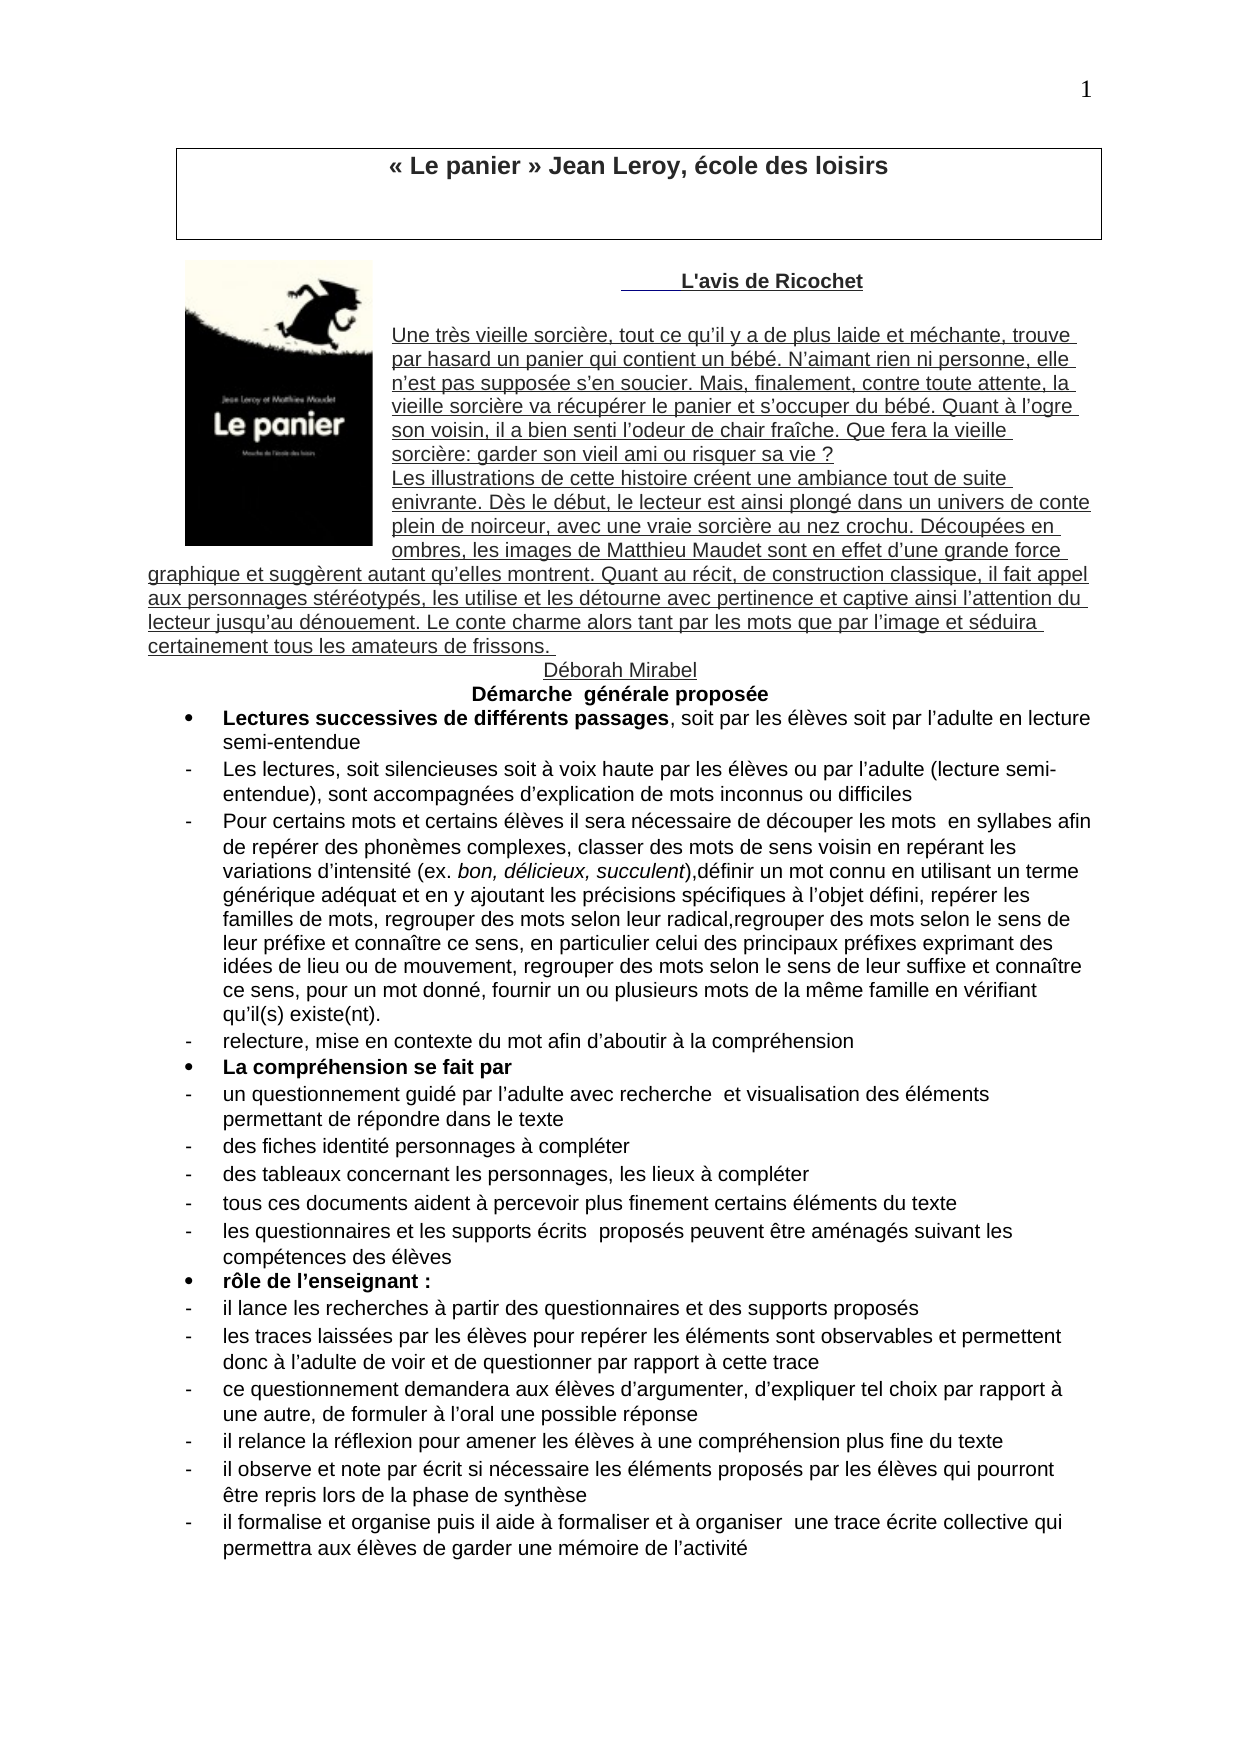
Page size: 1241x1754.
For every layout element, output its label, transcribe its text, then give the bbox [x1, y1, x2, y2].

list il observe et note par écrit si nécessaire les éléments proposés par les élèves qui pourront être repris lors de la phase de synthèse [185, 1454, 1093, 1507]
list un questionnement guidé par l’adulte avec recherche et visualisation des éléments permettant de répondre dans le texte [185, 1079, 1093, 1131]
list il lance les recherches à partir des questionnaires et des supports proposés [185, 1293, 1093, 1321]
picture [185, 260, 373, 546]
list relecture, mise en contexte du mot afin d’aboutir à la compréhension [185, 1026, 1093, 1055]
list il formalise et organise puis il aide à formaliser et à organiser une trace écrite collective qui permettra aux élèves de garder une mémoire de l’activité [185, 1507, 1093, 1559]
text Une très vieille sorcière, tout ce qu’il y a de plus laide et méchante, trouve par hasard un panier qui contient un bébé. N’aimant rien ni personne, elle n’est pas supposée s’en soucier. Mais, finalement, contre toute attente, la vieille sorcière va récupérer le panier et s’occuper du bébé. Quant à l’ogre son voisin, il a bien senti l’odeur de chair fraîche. Que fera la vieille sorcière: garder son vieil ami ou risquer sa vie ? Les illustrations de cette histoire créent une ambiance tout de suite enivrante. Dès le début, le lecteur est ainsi plongé dans un univers de conte plein de noirceur, avec une vraie sorcière au nez crochu. Découpées en ombres, les images de Matthieu Maudet sont en effet d’une grande force graphique et suggèrent autant qu’elles montrent. Quant au récit, de construction classique, il fait appel aux personnages stéréotypés, les utilise et les détourne avec pertinence et captive ainsi l’attention du lecteur jusqu’au dénouement. Le conte charme alors tant par les mots que par l’image et séduira certainement tous les amateurs de frissons. [148, 322, 1093, 658]
list rôle de l’enseignant : [185, 1269, 1093, 1293]
list tous ces documents aident à percevoir plus finement certains éléments du texte [185, 1188, 1093, 1216]
list La compréhension se fait par [185, 1055, 1093, 1079]
list les traces laissées par les élèves pour repérer les éléments sont observables et permettent donc à l’adulte de voir et de questionner par rapport à cette trace [185, 1321, 1093, 1374]
list il relance la réflexion pour amener les élèves à une compréhension plus fine du texte [185, 1426, 1093, 1454]
subtitle [148, 269, 185, 293]
list Lectures successives de différents passages, soit par les élèves soit par l’adulte en lecture semi-entendue [185, 706, 1093, 754]
list les questionnaires et les supports écrits proposés peuvent être aménagés suivant les compétences des élèves [185, 1216, 1093, 1269]
list Pour certains mots et certains élèves il sera nécessaire de découper les mots en syllabes afin de repérer des phonèmes complexes, classer des mots de sens voisin en repérant les variations d’intensité (ex. bon, délicieux, succulent),définir un mot connu en utilisant un terme générique adéquat et en y ajoutant les précisions spécifiques à l’objet défini, repérer les familles de mots, regrouper des mots selon leur radical,regrouper des mots selon le sens de leur préfixe et connaître ce sens, en particulier celui des principaux préfixes exprimant des idées de lieu ou de mouvement, regrouper des mots selon le sens de leur suffixe et connaître ce sens, pour un mot donné, fournir un ou plusieurs mots de la même famille en vérifiant qu’il(s) existe(nt). [185, 806, 1093, 1026]
list Les lectures, soit silencieuses soit à voix haute par les élèves ou par l’adulte (lecture semi-entendue), sont accompagnées d’explication de mots inconnus ou difficiles [185, 754, 1093, 806]
text « Le panier » Jean Leroy, école des loisirs [177, 149, 1101, 179]
subtitle L'avis de Ricochet [373, 269, 1093, 293]
list ce questionnement demandera aux élèves d’argumenter, d’expliquer tel choix par rapport à une autre, de formuler à l’oral une possible réponse [185, 1374, 1093, 1426]
list des tableaux concernant les personnages, les lieux à compléter [185, 1159, 1093, 1188]
text Déborah Mirabel Démarche générale proposée [148, 658, 1093, 706]
list des fiches identité personnages à compléter [185, 1131, 1093, 1159]
